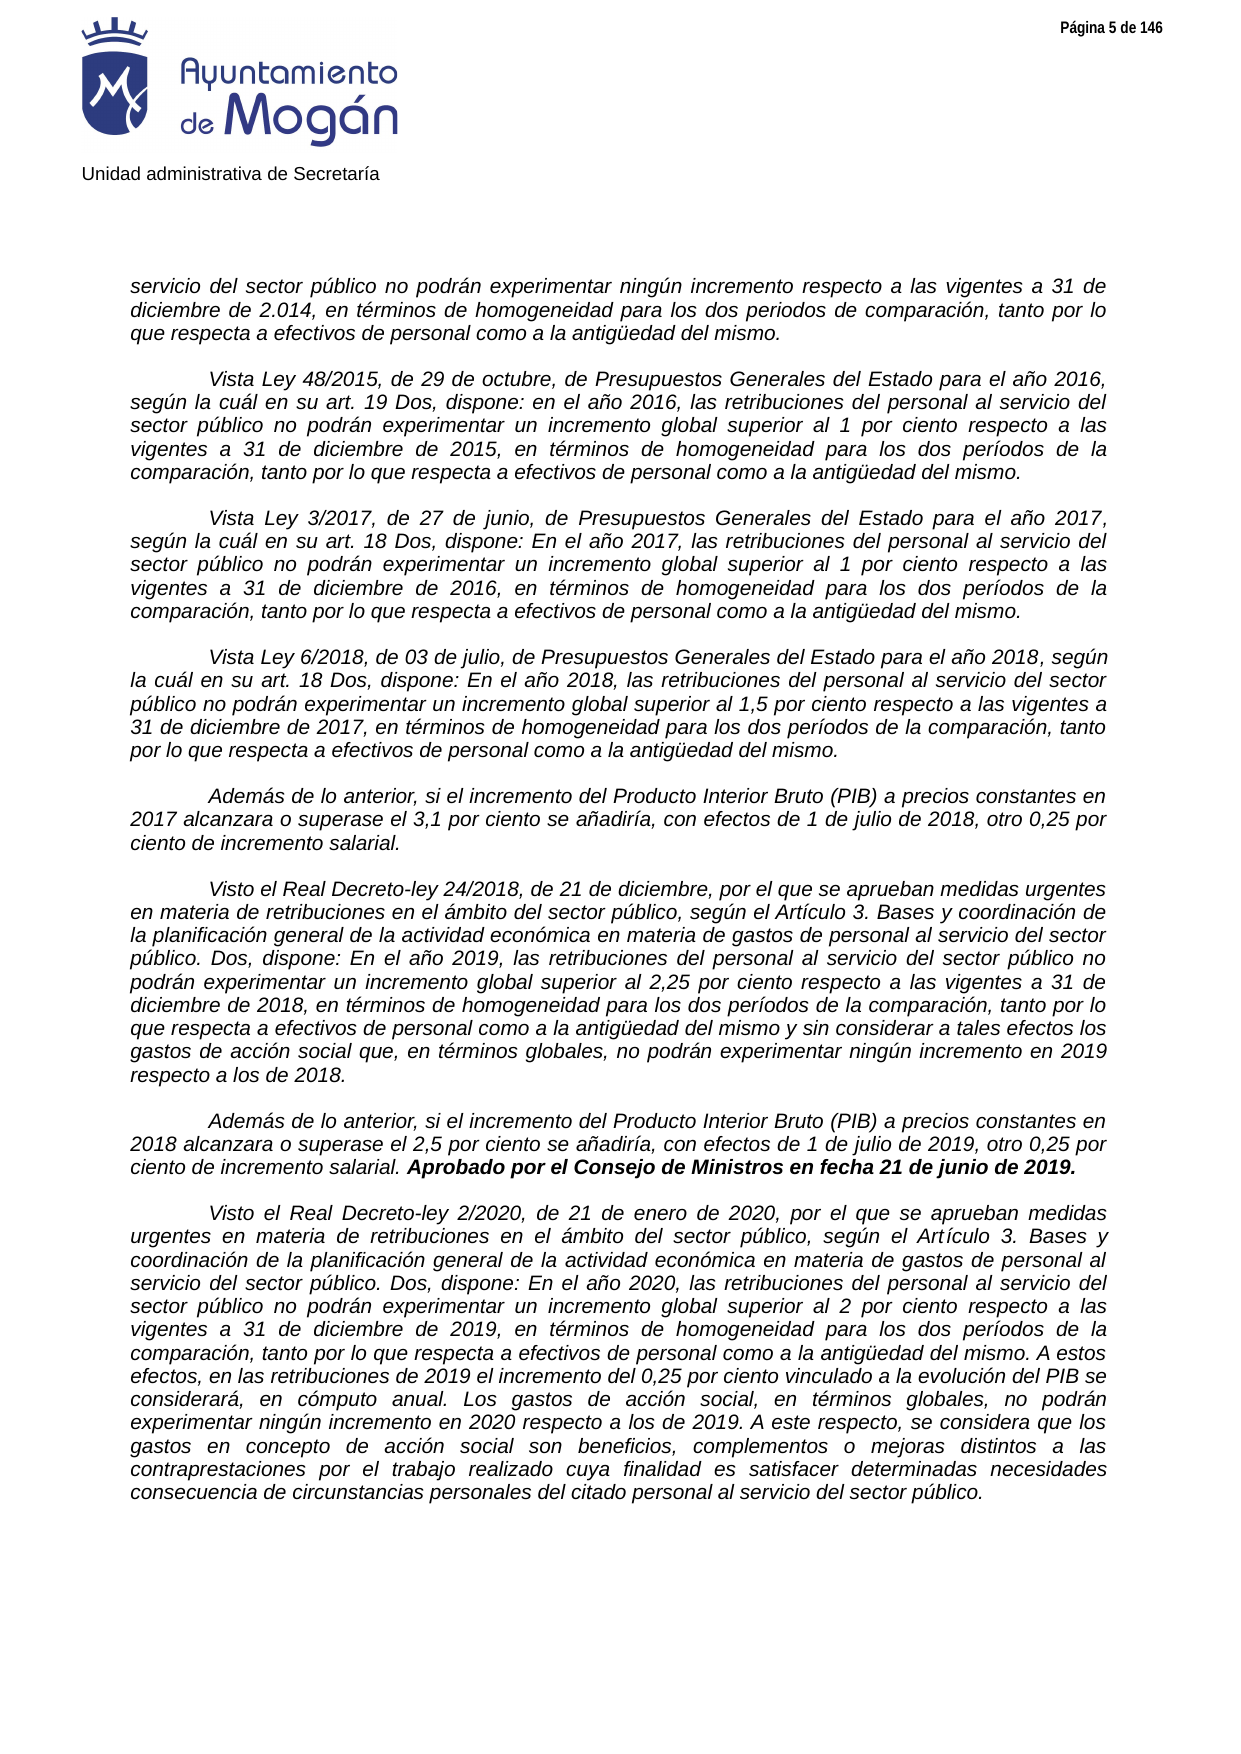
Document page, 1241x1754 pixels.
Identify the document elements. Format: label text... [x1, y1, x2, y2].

text servicio del sector público no podrán experimentar ningún incremento respecto a las vigentes a 31 de diciembre de 2.014, en términos de homogeneidad para los dos periodos de comparación, tanto por lo que respecta a efectivos de personal como a la antigüedad del mismo. [130, 275, 1110, 344]
text Vista Ley 3/2017, de 27 de junio, de Presupuestos Generales del Estado para el año 2017, según la cuál en su art. 18 Dos, dispone: En el año 2017, las retribuciones del personal al servicio del sector público no podrán experimentar un incremento global superior al 1 por ciento respecto a las vigentes a 31 de diciembre de 2016, en términos de homogeneidad para los dos períodos de la comparación, tanto por lo que respecta a efectivos de personal como a la antigüedad del mismo. [130, 507, 1110, 623]
text Además de lo anterior, si el incremento del Producto Interior Bruto (PIB) a precios constantes en 2017 alcanzara o superase el 3,1 por ciento se añadiría, con efectos de 1 de julio de 2018, otro 0,25 por ciento de incremento salarial. [130, 785, 1110, 854]
text Además de lo anterior, si el incremento del Producto Interior Bruto (PIB) a precios constantes en 2018 alcanzara o superase el 2,5 por ciento se añadiría, con efectos de 1 de julio de 2019, otro 0,25 por ciento de incremento salarial. Aprobado por el Consejo de Ministros en fecha 21 de junio de 2019. [130, 1109, 1110, 1179]
picture [81, 17, 398, 153]
text Vista Ley 6/2018, de 03 de julio, de Presupuestos Generales del Estado para el año 2018, según la cuál en su art. 18 Dos, dispone: En el año 2018, las retribuciones del personal al servicio del sector público no podrán experimentar un incremento global superior al 1,5 por ciento respecto a las vigentes a 31 de diciembre de 2017, en términos de homogeneidad para los dos períodos de la comparación, tanto por lo que respecta a efectivos de personal como a la antigüedad del mismo. [130, 646, 1110, 762]
text Vista Ley 48/2015, de 29 de octubre, de Presupuestos Generales del Estado para el año 2016, según la cuál en su art. 19 Dos, dispone: en el año 2016, las retribuciones del personal al servicio del sector público no podrán experimentar un incremento global superior al 1 por ciento respecto a las vigentes a 31 de diciembre de 2015, en términos de homogeneidad para los dos períodos de la comparación, tanto por lo que respecta a efectivos de personal como a la antigüedad del mismo. [130, 367, 1110, 484]
text Visto el Real Decreto-ley 2/2020, de 21 de enero de 2020, por el que se aprueban medidas urgentes en materia de retribuciones en el ámbito del sector público, según el Artículo 3. Bases y coordinación de la planificación general de la actividad económica en materia de gastos de personal al servicio del sector público. Dos, dispone: En el año 2020, las retribuciones del personal al servicio del sector público no podrán experimentar un incremento global superior al 2 por ciento respecto a las vigentes a 31 de diciembre de 2019, en términos de homogeneidad para los dos períodos de la comparación, tanto por lo que respecta a efectivos de personal como a la antigüedad del mismo. A estos efectos, en las retribuciones de 2019 el incremento del 0,25 por ciento vinculado a la evolución del PIB se considerará, en cómputo anual. Los gastos de acción social, en términos globales, no podrán experimentar ningún incremento en 2020 respecto a los de 2019. A este respecto, se considera que los gastos en concepto de acción social son beneficios, complementos o mejoras distintos a las contraprestaciones por el trabajo realizado cuya finalidad es satisfacer determinadas necesidades consecuencia de circunstancias personales del citado personal al servicio del sector público. [130, 1202, 1110, 1504]
text Visto el Real Decreto-ley 24/2018, de 21 de diciembre, por el que se aprueban medidas urgentes en materia de retribuciones en el ámbito del sector público, según el Artículo 3. Bases y coordinación de la planificación general de la actividad económica en materia de gastos de personal al servicio del sector público. Dos, dispone: En el año 2019, las retribuciones del personal al servicio del sector público no podrán experimentar un incremento global superior al 2,25 por ciento respecto a las vigentes a 31 de diciembre de 2018, en términos de homogeneidad para los dos períodos de la comparación, tanto por lo que respecta a efectivos de personal como a la antigüedad del mismo y sin considerar a tales efectos los gastos de acción social que, en términos globales, no podrán experimentar ningún incremento en 2019 respecto a los de 2018. [130, 877, 1110, 1086]
